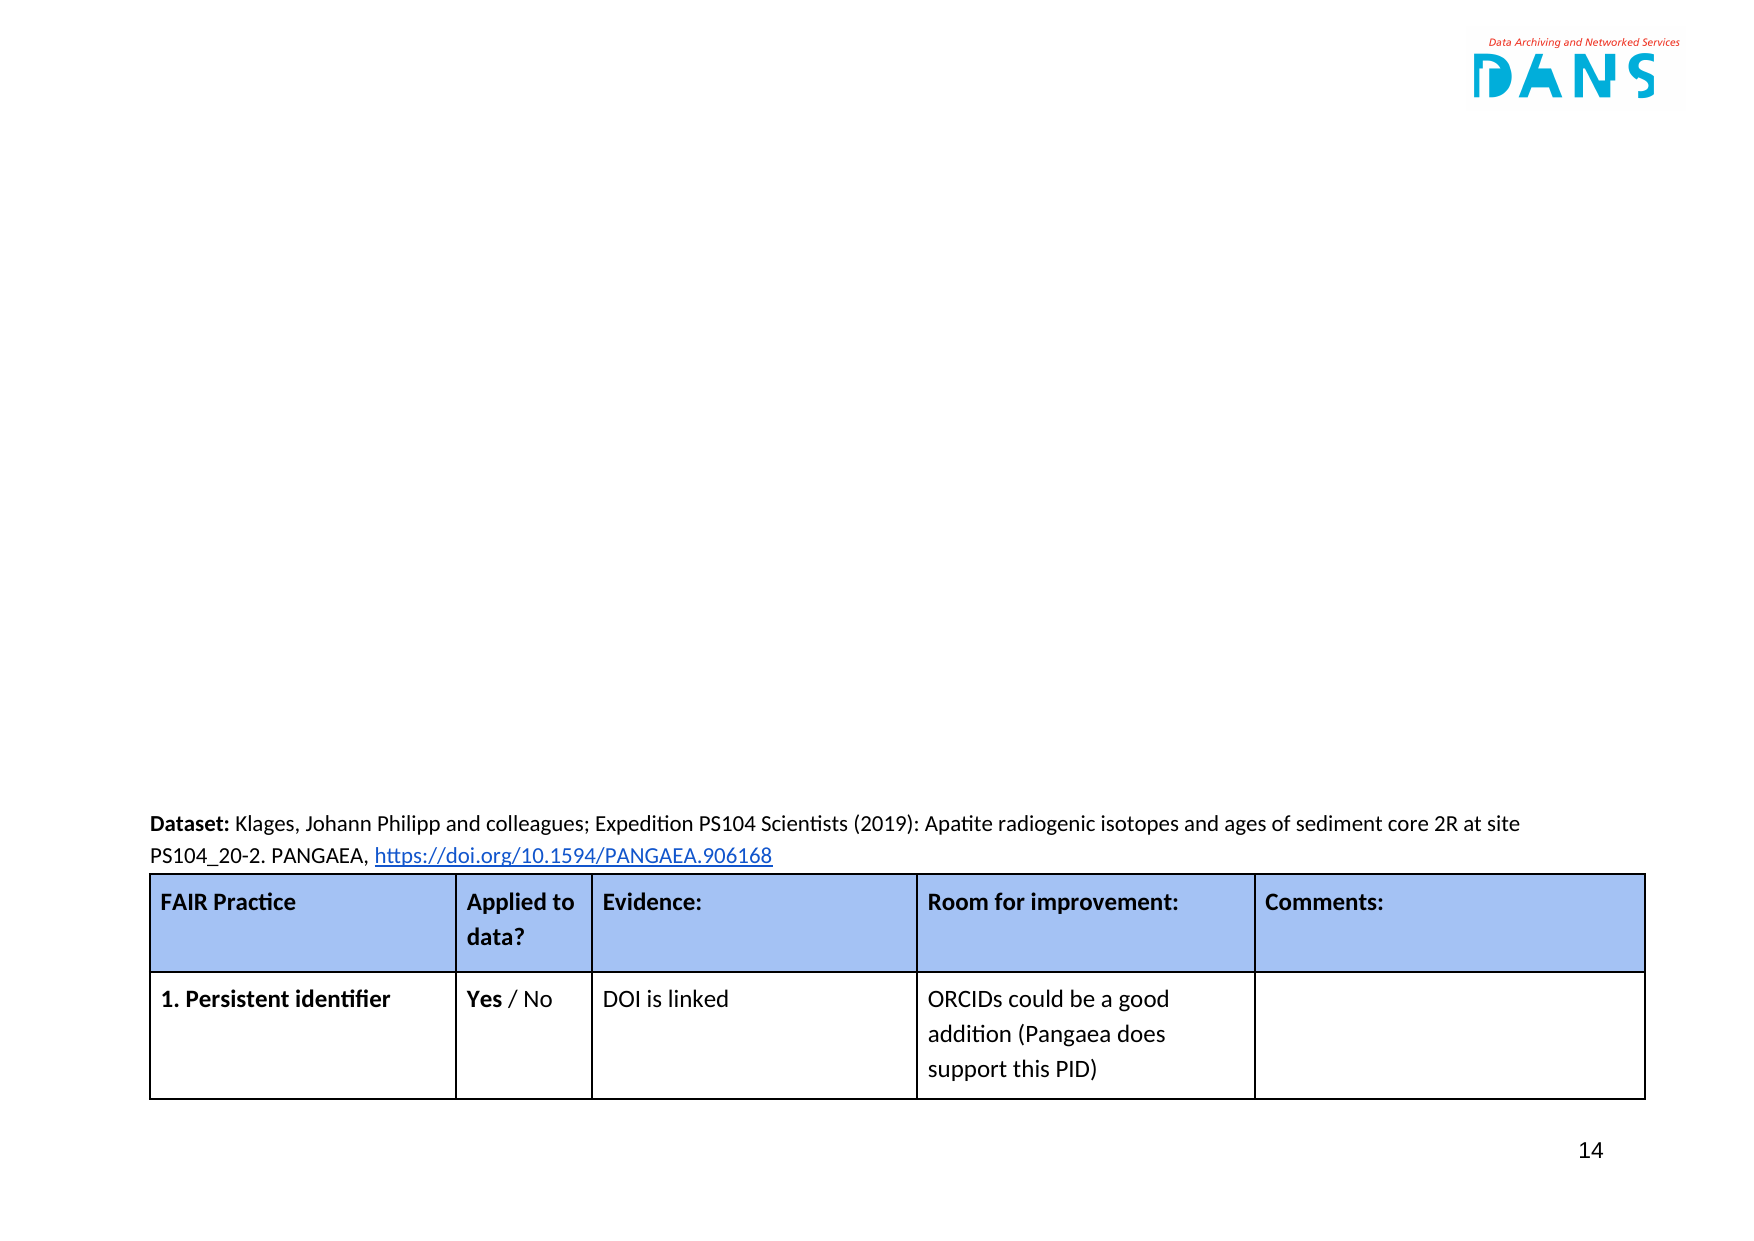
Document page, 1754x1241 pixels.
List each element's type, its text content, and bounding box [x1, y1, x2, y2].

table_header Applied to data? [457, 875, 591, 971]
table_cell ORCIDs could be a good addition (Pangaea does support this PID) [918, 973, 1254, 1098]
text Dataset: Klages, Johann Philipp and colleagues; Expedition PS104 Scientists (2019): Apatite radiogenic isotopes and ages of sediment core 2R at site PS104_20-2. PANGAEA, https://doi.org/10.1594/PANGAEA.906168 [150, 809, 1603, 869]
table_header Evidence: [593, 875, 916, 971]
table_cell [1256, 973, 1644, 1098]
table_header Room for improvement: [918, 875, 1254, 971]
table_header Comments: [1256, 875, 1644, 971]
table_cell Yes / No [457, 973, 591, 1098]
table_header FAIR Practice [151, 875, 455, 971]
table_cell 1. Persistent identifier [151, 973, 455, 1098]
table_cell DOI is linked [593, 973, 916, 1098]
